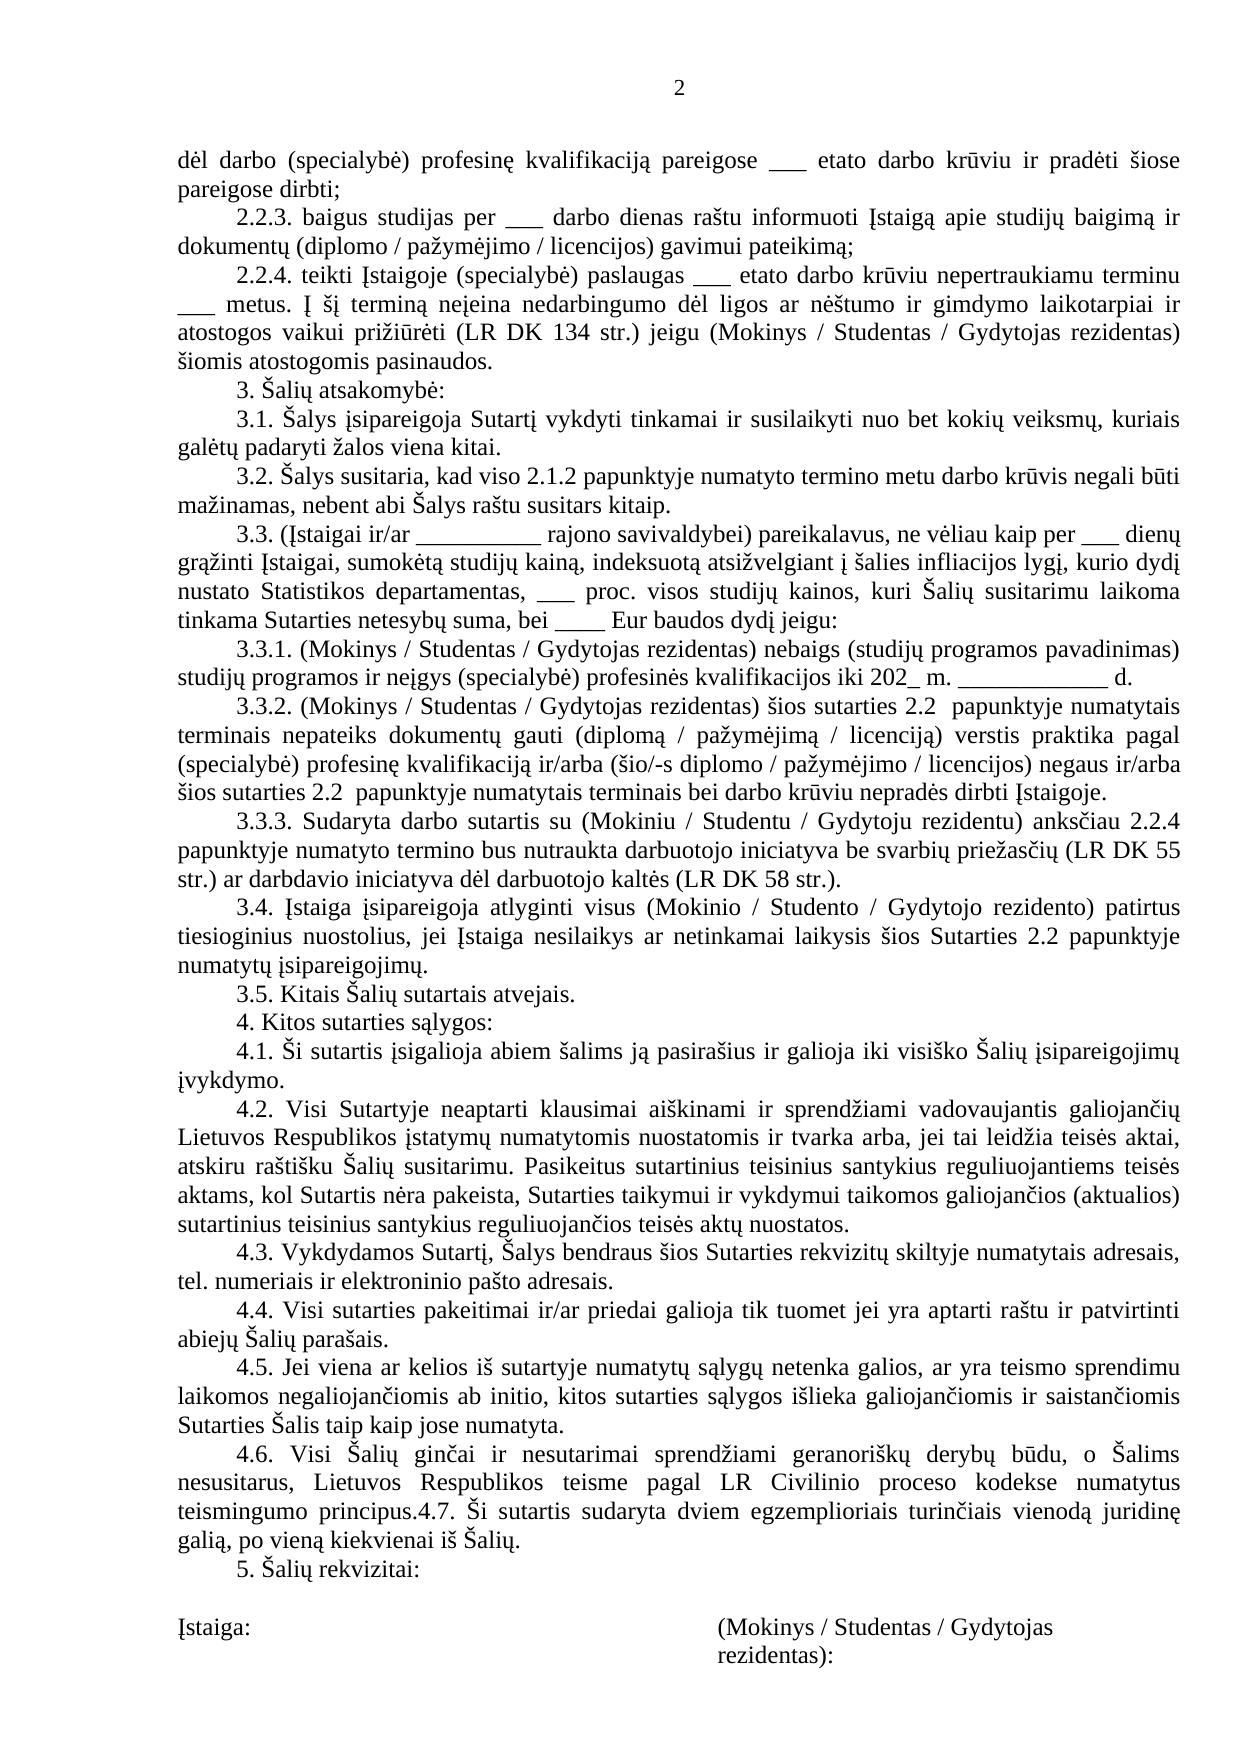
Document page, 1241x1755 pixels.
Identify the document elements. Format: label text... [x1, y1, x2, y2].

text 2.2.3. baigus studijas per ___ darbo dienas raštu informuoti Įstaigą apie studijų baigimą ir dokumentų (diplomo / pažymėjimo / licencijos) gavimui pateikimą; [177, 202, 1181, 260]
text 3.3. (Įstaigai ir/ar __________ rajono savivaldybei) pareikalavus, ne vėliau kaip per ___ dienų grąžinti Įstaigai, sumokėtą studijų kainą, indeksuotą atsižvelgiant į šalies infliacijos lygį, kurio dydį nustato Statistikos departamentas, ___ proc. visos studijų kainos, kuri Šalių susitarimu laikoma tinkama Sutarties netesybų suma, bei ____ Eur baudos dydį jeigu: [177, 519, 1181, 634]
text 4. Kitos sutarties sąlygos: [177, 1007, 1181, 1036]
text 4.2. Visi Sutartyje neaptarti klausimai aiškinami ir sprendžiami vadovaujantis galiojančių Lietuvos Respublikos įstatymų numatytomis nuostatomis ir tvarka arba, jei tai leidžia teisės aktai, atskiru raštišku Šalių susitarimu. Pasikeitus sutartinius teisinius santykius reguliuojantiems teisės aktams, kol Sutartis nėra pakeista, Sutarties taikymui ir vykdymui taikomos galiojančios (aktualios) sutartinius teisinius santykius reguliuojančios teisės aktų nuostatos. [177, 1094, 1181, 1237]
text 4.3. Vykdydamos Sutartį, Šalys bendraus šios Sutarties rekvizitų skiltyje numatytais adresais, tel. numeriais ir elektroninio pašto adresais. [177, 1237, 1181, 1295]
text 5. Šalių rekvizitai: [177, 1554, 1181, 1582]
text 3.3.1. (Mokinys / Studentas / Gydytojas rezidentas) nebaigs (studijų programos pavadinimas) studijų programos ir neįgys (specialybė) profesinės kvalifikacijos iki 202_ m. ____________ d. [177, 634, 1181, 691]
table_header (Mokinys / Studentas / Gydytojas rezidentas): [717, 1611, 1086, 1669]
text 4.4. Visi sutarties pakeitimai ir/ar priedai galioja tik tuomet jei yra aptarti raštu ir patvirtinti abiejų Šalių parašais. [177, 1295, 1181, 1352]
table_header Įstaiga: [177, 1611, 717, 1669]
text dėl darbo (specialybė) profesinę kvalifikaciją pareigose ___ etato darbo krūviu ir pradėti šiose pareigose dirbti; [177, 145, 1181, 202]
text 3. Šalių atsakomybė: [177, 375, 1181, 404]
text 3.3.3. Sudaryta darbo sutartis su (Mokiniu / Studentu / Gydytoju rezidentu) anksčiau 2.2.4 papunktyje numatyto termino bus nutraukta darbuotojo iniciatyva be svarbių priežasčių (LR DK 55 str.) ar darbdavio iniciatyva dėl darbuotojo kaltės (LR DK 58 str.). [177, 806, 1181, 892]
text 3.3.2. (Mokinys / Studentas / Gydytojas rezidentas) šios sutarties 2.2 papunktyje numatytais terminais nepateiks dokumentų gauti (diplomą / pažymėjimą / licenciją) verstis praktika pagal (specialybė) profesinę kvalifikaciją ir/arba (šio/-s diplomo / pažymėjimo / licencijos) negaus ir/arba šios sutarties 2.2 papunktyje numatytais terminais bei darbo krūviu nepradės dirbti Įstaigoje. [177, 691, 1181, 806]
text 3.1. Šalys įsipareigoja Sutartį vykdyti tinkamai ir susilaikyti nuo bet kokių veiksmų, kuriais galėtų padaryti žalos viena kitai. [177, 404, 1181, 461]
text 2.2.4. teikti Įstaigoje (specialybė) paslaugas ___ etato darbo krūviu nepertraukiamu terminu ___ metus. Į šį terminą neįeina nedarbingumo dėl ligos ar nėštumo ir gimdymo laikotarpiai ir atostogos vaikui prižiūrėti (LR DK 134 str.) jeigu (Mokinys / Studentas / Gydytojas rezidentas) šiomis atostogomis pasinaudos. [177, 260, 1181, 375]
text 4.6. Visi Šalių ginčai ir nesutarimai sprendžiami geranoriškų derybų būdu, o Šalims nesusitarus, Lietuvos Respublikos teisme pagal LR Civilinio proceso kodekse numatytus teismingumo principus.4.7. Ši sutartis sudaryta dviem egzemplioriais turinčiais vienodą juridinę galią, po vieną kiekvienai iš Šalių. [177, 1439, 1181, 1554]
text 3.2. Šalys susitaria, kad viso 2.1.2 papunktyje numatyto termino metu darbo krūvis negali būti mažinamas, nebent abi Šalys raštu susitars kitaip. [177, 461, 1181, 519]
text 4.1. Ši sutartis įsigalioja abiem šalims ją pasirašius ir galioja iki visiško Šalių įsipareigojimų įvykdymo. [177, 1036, 1181, 1094]
text 4.5. Jei viena ar kelios iš sutartyje numatytų sąlygų netenka galios, ar yra teismo sprendimu laikomos negaliojančiomis ab initio, kitos sutarties sąlygos išlieka galiojančiomis ir saistančiomis Sutarties Šalis taip kaip jose numatyta. [177, 1352, 1181, 1439]
text 3.5. Kitais Šalių sutartais atvejais. [177, 979, 1181, 1007]
text 3.4. Įstaiga įsipareigoja atlyginti visus (Mokinio / Studento / Gydytojo rezidento) patirtus tiesioginius nuostolius, jei Įstaiga nesilaikys ar netinkamai laikysis šios Sutarties 2.2 papunktyje numatytų įsipareigojimų. [177, 892, 1181, 979]
